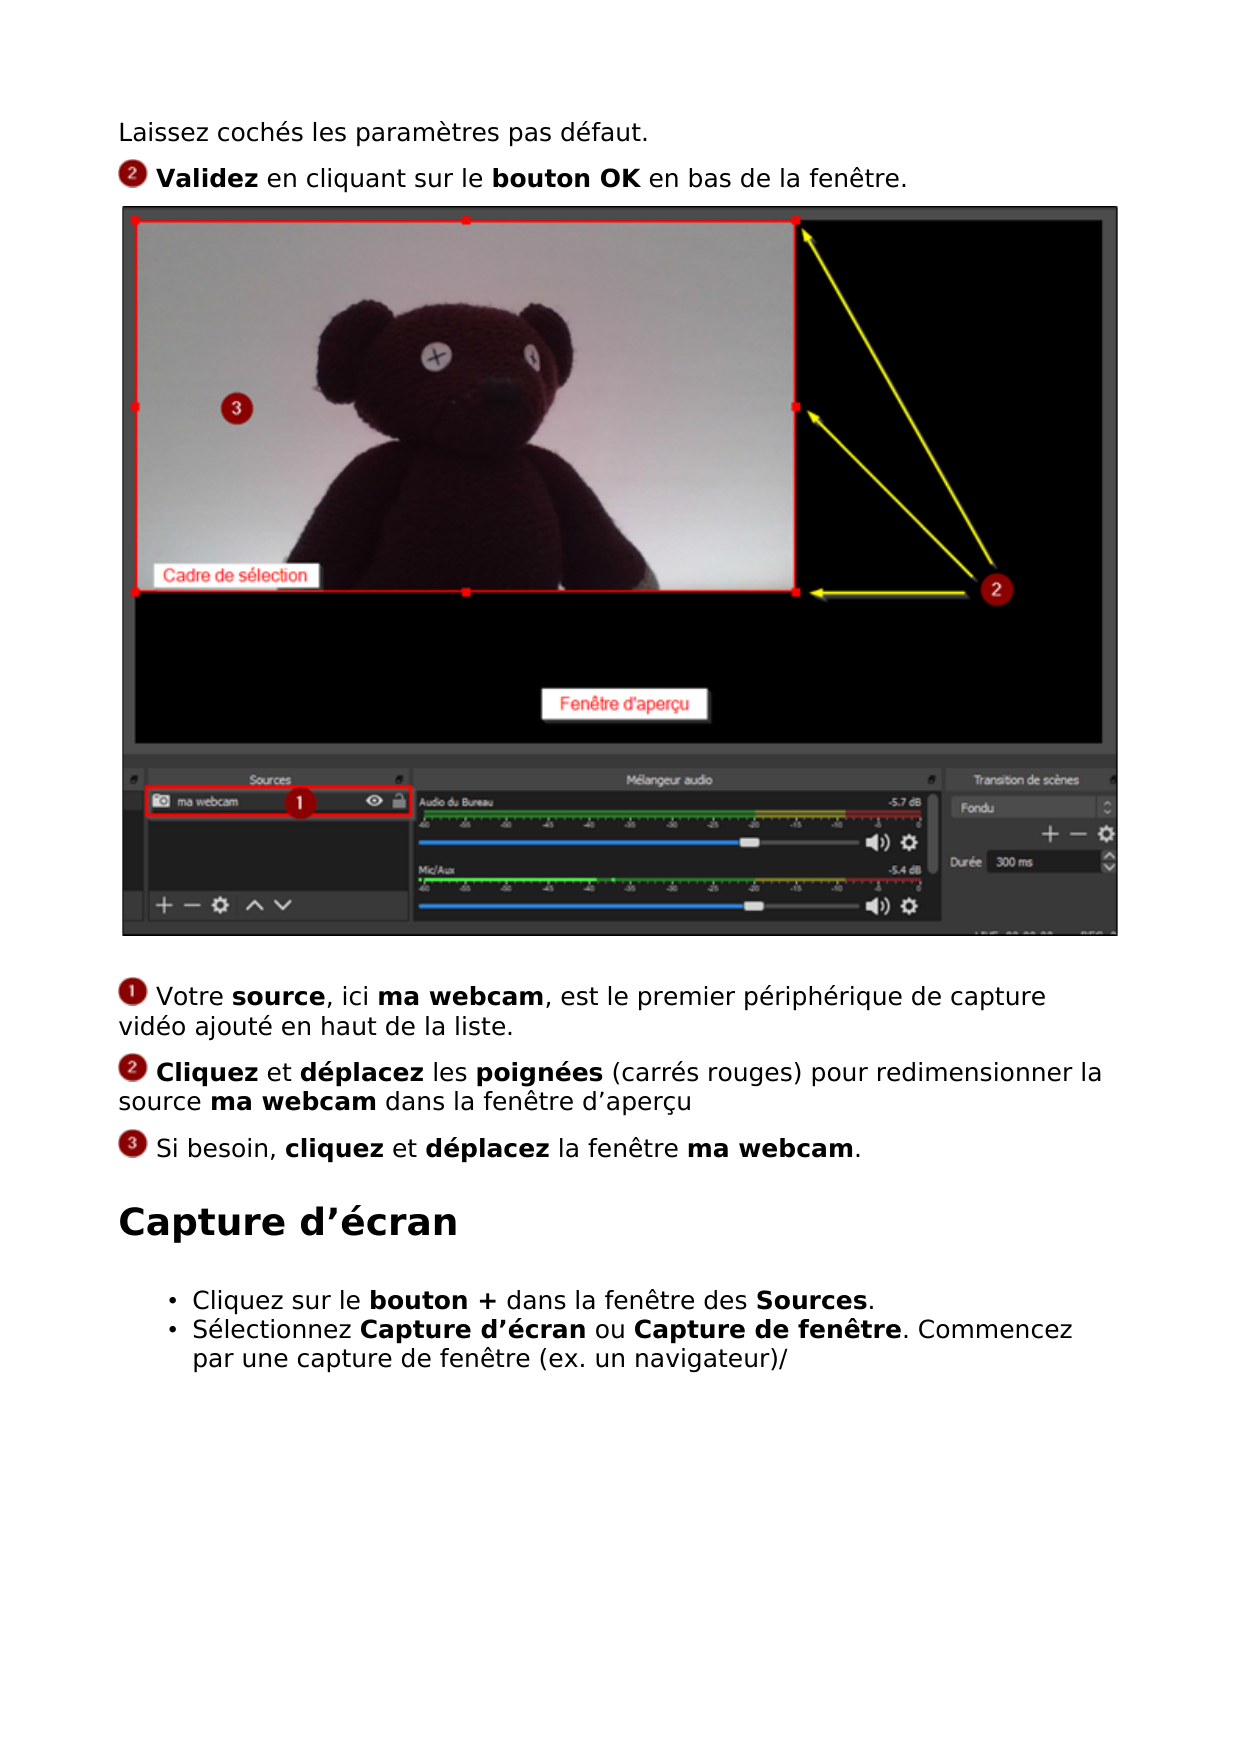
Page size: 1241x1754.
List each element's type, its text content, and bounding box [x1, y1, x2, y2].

picture [122, 206, 1118, 936]
text Validez en cliquant sur le bouton OK en bas de la fenêtre. [118, 160, 1122, 194]
subtitle Capture d’écran [118, 1201, 1122, 1244]
text Votre source, ici ma webcam, est le premier périphérique de capture vidéo ajouté en haut de la liste. [118, 978, 1122, 1041]
picture [118, 1129, 148, 1158]
picture [118, 159, 148, 188]
list Cliquez sur le bouton + dans la fenêtre des Sources. [177, 1286, 1122, 1316]
text Laissez cochés les paramètres pas défaut. [118, 118, 1122, 147]
text Cliquez et déplacez les poignées (carrés rouges) pour redimensionner la source ma webcam dans la fenêtre d’aperçu [118, 1053, 1122, 1117]
text Si besoin, cliquez et déplacez la fenêtre ma webcam. [118, 1129, 1122, 1163]
list Sélectionnez Capture d’écran ou Capture de fenêtre. Commencez par une capture de fenêtre (ex. un navigateur)/ [177, 1316, 1122, 1374]
picture [118, 977, 148, 1006]
picture [118, 1053, 148, 1082]
